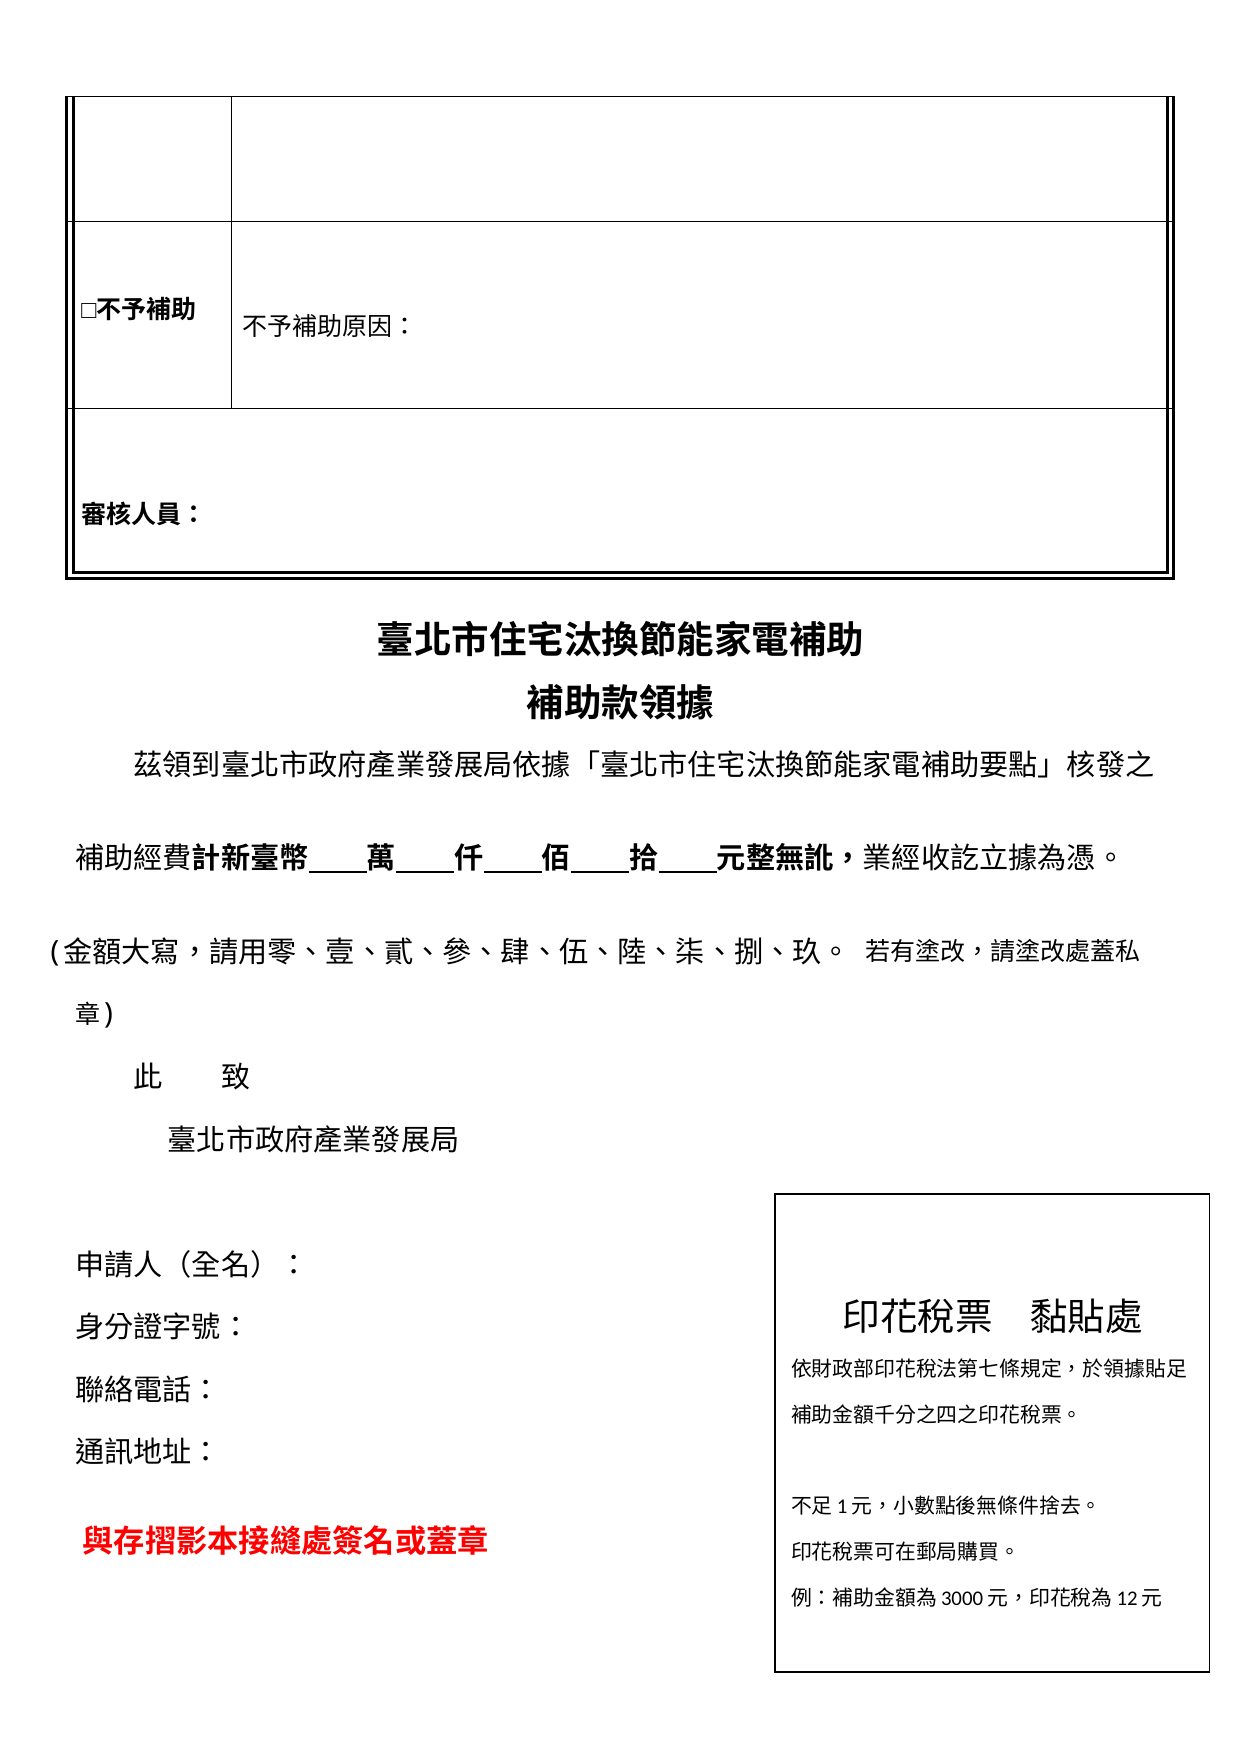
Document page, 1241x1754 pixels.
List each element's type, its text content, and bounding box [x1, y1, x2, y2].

text 臺北市住宅汰換節能家電補助 [75, 596, 1165, 658]
text 印花稅票 黏貼處 [791, 1294, 1194, 1339]
table_cell 審核人員： [75, 409, 1166, 571]
text 聯絡電話： [75, 1346, 774, 1408]
table_cell □不予補助 [75, 222, 231, 408]
text 申請人（全名）： [75, 1221, 774, 1283]
text 與存摺影本接縫處簽名或蓋章 [71, 1516, 501, 1561]
text 不足1元，小數點後無條件捨去。 [791, 1477, 1194, 1523]
text 此 致 [75, 1033, 1165, 1096]
text 印花稅票可在郵局購買。 [791, 1523, 1194, 1569]
table_cell 不予補助原因： [232, 222, 1166, 408]
table_cell [75, 97, 231, 221]
text 依財政部印花稅法第七條規定，於領據貼足補助金額千分之四之印花稅票。 [791, 1339, 1194, 1431]
text 例：補助金額為3000元，印花稅為12元 [791, 1569, 1194, 1614]
text (金額大寫，請用零、壹、貳、參、肆、伍、陸、柒、捌、玖。 若有塗改，請塗改處蓋私章) [46, 908, 1165, 1033]
table_cell [232, 97, 1166, 221]
text 茲領到臺北市政府產業發展局依據「臺北市住宅汰換節能家電補助要點」核發之補助經費計新臺幣 萬 仟 佰 拾 元整無訛，業經收訖立據為憑。 [75, 721, 1165, 877]
text 補助款領據 [75, 658, 1165, 721]
text 通訊地址： [75, 1408, 774, 1471]
text 臺北市政府產業發展局 [75, 1096, 1165, 1158]
text 身分證字號： [75, 1283, 774, 1346]
